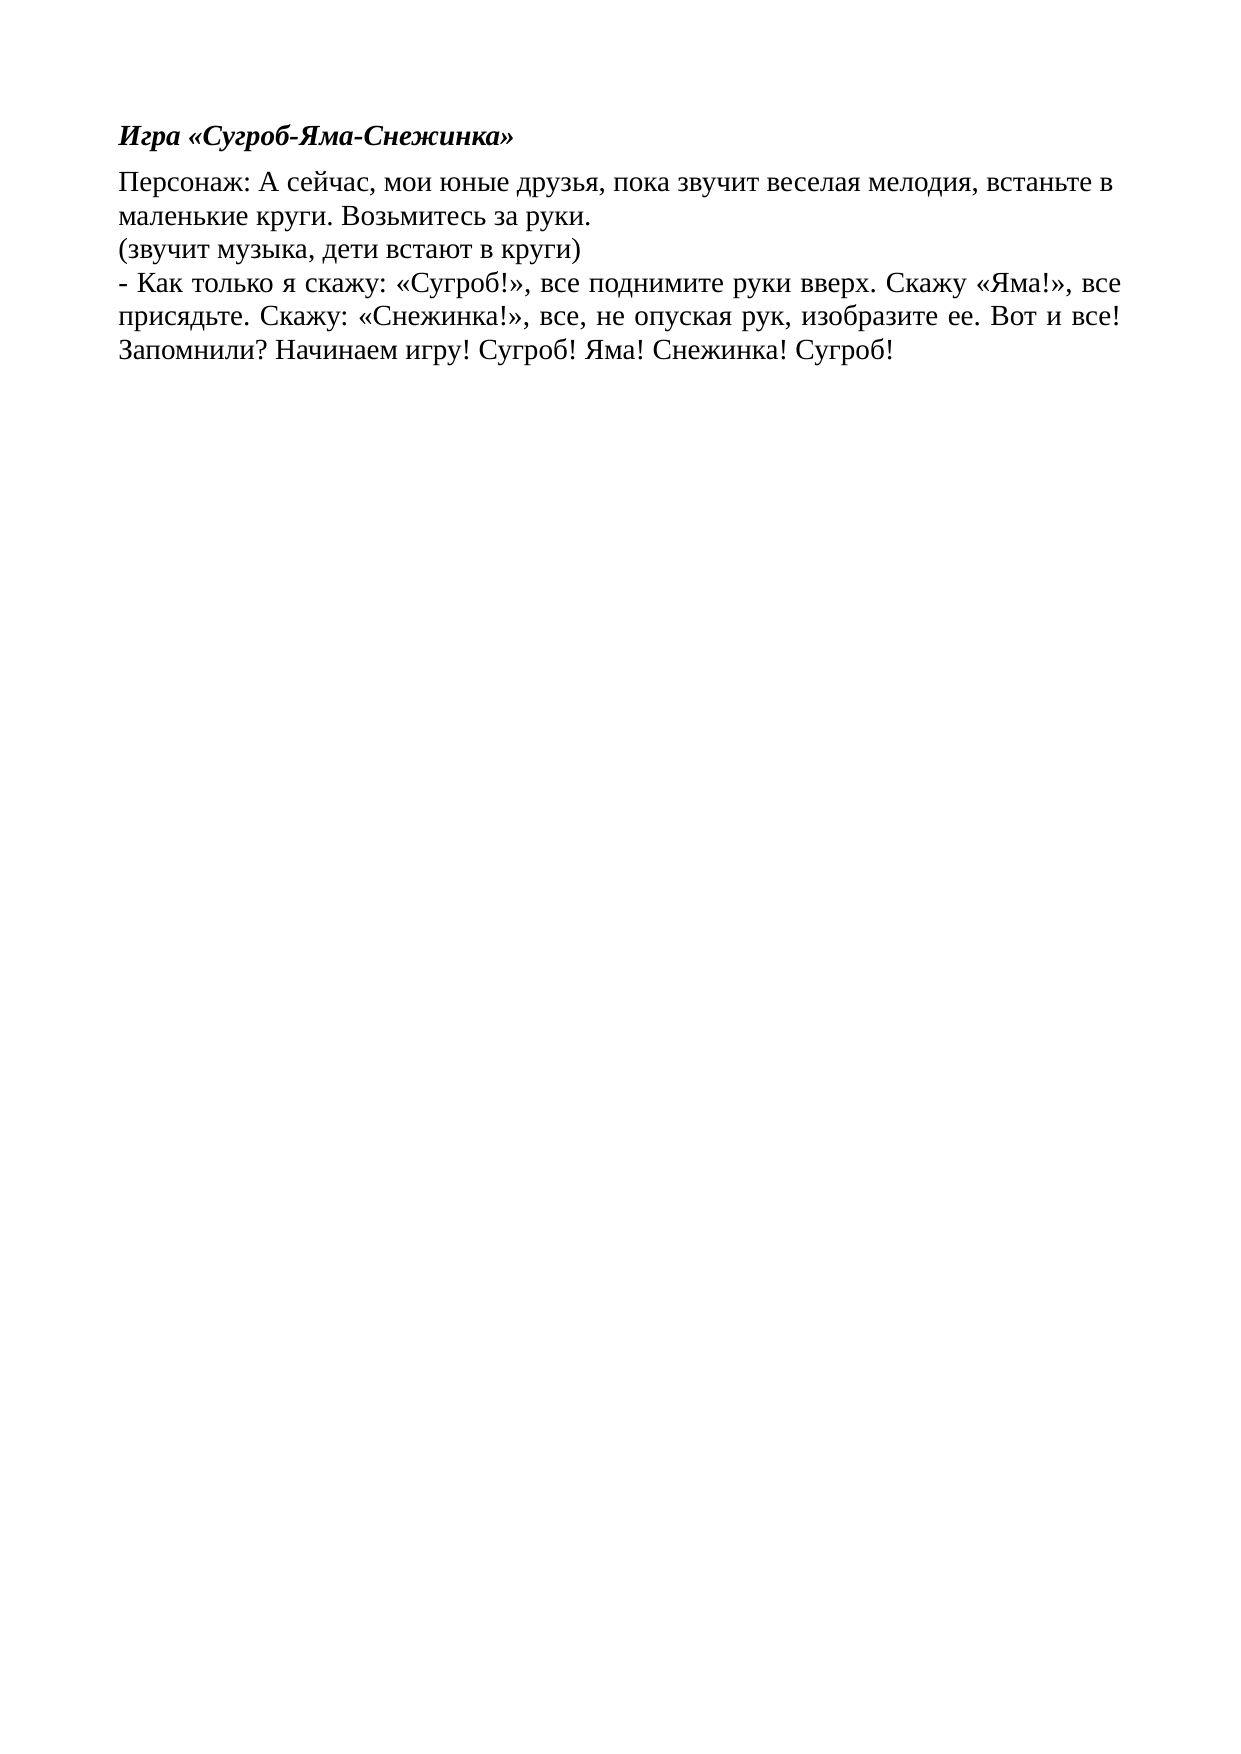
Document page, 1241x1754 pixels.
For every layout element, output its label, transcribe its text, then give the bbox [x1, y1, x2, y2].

text Персонаж: А сейчас, мои юные друзья, пока звучит веселая мелодия, встаньте в маленькие круги. Возьмитесь за руки. [118, 164, 1122, 231]
text - Как только я скажу: «Сугроб!», все поднимите руки вверх. Скажу «Яма!», все присядьте. Скажу: «Снежинка!», все, не опуская рук, изобразите ее. Вот и все! Запомнили? Начинаем игру! Сугроб! Яма! Снежинка! Сугроб! [118, 265, 1122, 365]
text Игра «Сугроб-Яма-Снежинка» [118, 118, 1122, 152]
text (звучит музыка, дети встают в круги) [118, 231, 1122, 265]
